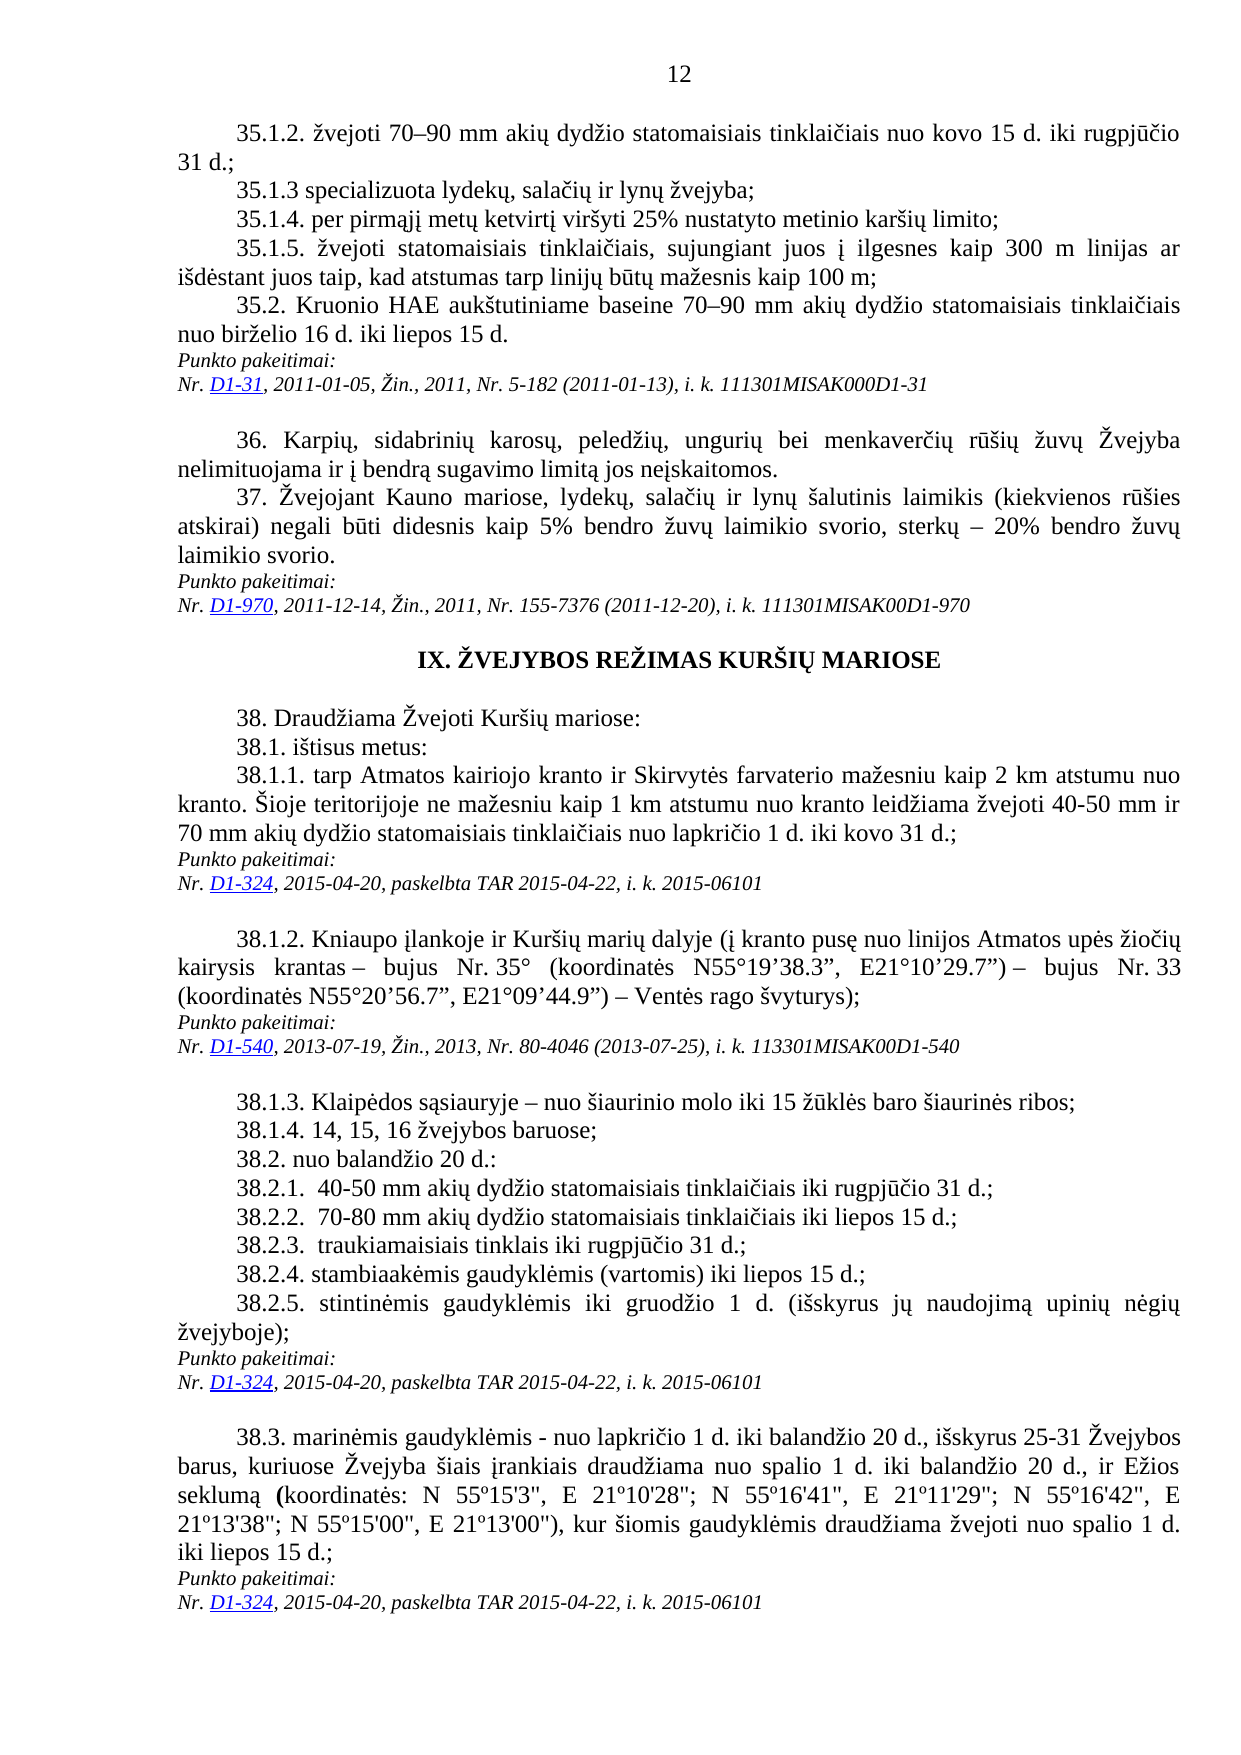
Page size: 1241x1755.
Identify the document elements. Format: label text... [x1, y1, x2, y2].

text 35.2. Kruonio HAE aukštutiniame baseine 70–90 mm akių dydžio statomaisiais tinklaičiais nuo birželio 16 d. iki liepos 15 d. [177, 291, 1181, 348]
text 38.2.3. traukiamaisiais tinklais iki rugpjūčio 31 d.; [177, 1231, 1181, 1259]
text Punkto pakeitimai: [177, 847, 1181, 871]
text Nr. D1-324, 2015-04-20, paskelbta TAR 2015-04-22, i. k. 2015-06101 [177, 871, 1181, 895]
text IX. ŽVEJYBOS REŽIMAS KURŠIŲ MARIOSE [177, 646, 1181, 674]
text 38.2.2. 70-80 mm akių dydžio statomaisiais tinklaičiais iki liepos 15 d.; [177, 1202, 1181, 1231]
text Punkto pakeitimai: [177, 1010, 1181, 1034]
text 38. Draudžiama Žvejoti Kuršių mariose: [177, 703, 1181, 732]
text 35.1.5. žvejoti statomaisiais tinklaičiais, sujungiant juos į ilgesnes kaip 300 m linijas ar išdėstant juos taip, kad atstumas tarp linijų būtų mažesnis kaip 100 m; [177, 233, 1181, 291]
text Nr. D1-324, 2015-04-20, paskelbta TAR 2015-04-22, i. k. 2015-06101 [177, 1590, 1181, 1614]
text 38.1.4. 14, 15, 16 žvejybos baruose; [177, 1116, 1181, 1144]
text Nr. D1-31, 2011-01-05, Žin., 2011, Nr. 5-182 (2011-01-13), i. k. 111301MISAK000D1-31 [177, 372, 1181, 396]
text Punkto pakeitimai: [177, 569, 1181, 593]
text Nr. D1-324, 2015-04-20, paskelbta TAR 2015-04-22, i. k. 2015-06101 [177, 1370, 1181, 1394]
text 38.1.2. Kniaupo įlankoje ir Kuršių marių dalyje (į kranto pusę nuo linijos Atmatos upės žiočių kairysis krantas – bujus Nr. 35° (koordinatės N55°19’38.3”, E21°10’29.7”) – bujus Nr. 33 (koordinatės N55°20’56.7”, E21°09’44.9”) – Ventės rago švyturys); [177, 924, 1181, 1010]
text 38.2.1. 40-50 mm akių dydžio statomaisiais tinklaičiais iki rugpjūčio 31 d.; [177, 1173, 1181, 1202]
text 38.1.3. Klaipėdos sąsiauryje – nuo šiaurinio molo iki 15 žūklės baro šiaurinės ribos; [177, 1087, 1181, 1116]
text 38.1.1. tarp Atmatos kairiojo kranto ir Skirvytės farvaterio mažesniu kaip 2 km atstumu nuo kranto. Šioje teritorijoje ne mažesniu kaip 1 km atstumu nuo kranto leidžiama žvejoti 40-50 mm ir 70 mm akių dydžio statomaisiais tinklaičiais nuo lapkričio 1 d. iki kovo 31 d.; [177, 761, 1181, 847]
text Nr. D1-970, 2011-12-14, Žin., 2011, Nr. 155-7376 (2011-12-20), i. k. 111301MISAK00D1-970 [177, 593, 1181, 617]
text 38.1. ištisus metus: [177, 732, 1181, 761]
text Punkto pakeitimai: [177, 1566, 1181, 1590]
text 36. Karpių, sidabrinių karosų, peledžių, ungurių bei menkaverčių rūšių žuvų Žvejyba nelimituojama ir į bendrą sugavimo limitą jos neįskaitomos. [177, 425, 1181, 482]
text 35.1.3 specializuota lydekų, salačių ir lynų žvejyba; [177, 176, 1181, 204]
text Punkto pakeitimai: [177, 1346, 1181, 1370]
text 38.2.4. stambiaakėmis gaudyklėmis (vartomis) iki liepos 15 d.; [177, 1259, 1181, 1288]
text 37. Žvejojant Kauno mariose, lydekų, salačių ir lynų šalutinis laimikis (kiekvienos rūšies atskirai) negali būti didesnis kaip 5% bendro žuvų laimikio svorio, sterkų – 20% bendro žuvų laimikio svorio. [177, 482, 1181, 569]
text 38.3. marinėmis gaudyklėmis - nuo lapkričio 1 d. iki balandžio 20 d., išskyrus 25-31 Žvejybos barus, kuriuose Žvejyba šiais įrankiais draudžiama nuo spalio 1 d. iki balandžio 20 d., ir Ežios seklumą (koordinatės: N 55º15'3", E 21º10'28"; N 55º16'41", E 21º11'29"; N 55º16'42", E 21º13'38"; N 55º15'00", E 21º13'00"), kur šiomis gaudyklėmis draudžiama žvejoti nuo spalio 1 d. iki liepos 15 d.; [177, 1422, 1181, 1566]
text 38.2.5. stintinėmis gaudyklėmis iki gruodžio 1 d. (išskyrus jų naudojimą upinių nėgių žvejyboje); [177, 1288, 1181, 1346]
text Punkto pakeitimai: [177, 348, 1181, 372]
text 35.1.4. per pirmąjį metų ketvirtį viršyti 25% nustatyto metinio karšių limito; [177, 204, 1181, 233]
text 35.1.2. žvejoti 70–90 mm akių dydžio statomaisiais tinklaičiais nuo kovo 15 d. iki rugpjūčio 31 d.; [177, 118, 1181, 176]
text Nr. D1-540, 2013-07-19, Žin., 2013, Nr. 80-4046 (2013-07-25), i. k. 113301MISAK00D1-540 [177, 1034, 1181, 1058]
text 38.2. nuo balandžio 20 d.: [177, 1144, 1181, 1173]
